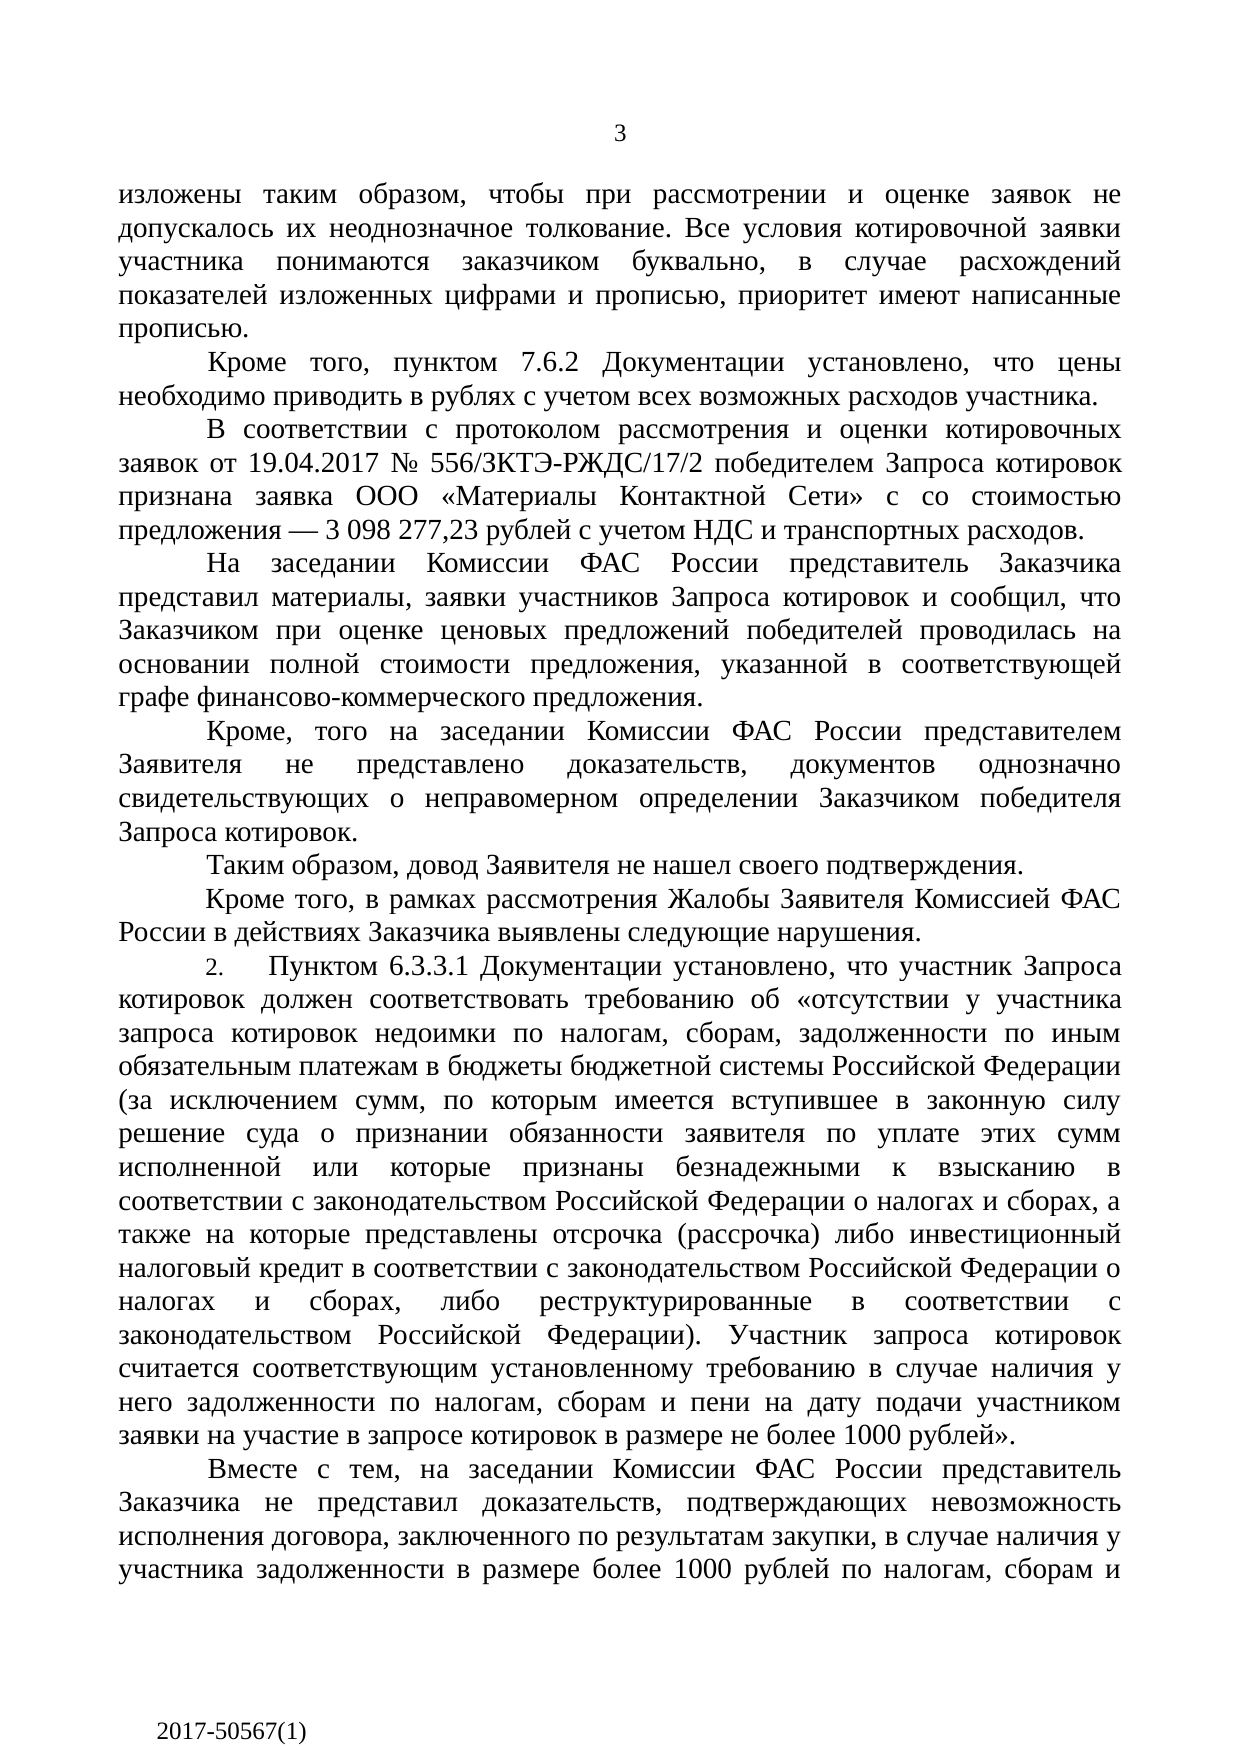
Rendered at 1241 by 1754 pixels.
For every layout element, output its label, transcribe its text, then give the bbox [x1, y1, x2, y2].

text Таким образом, довод Заявителя не нашел своего подтверждения. [118, 847, 1122, 881]
text изложены таким образом, чтобы при рассмотрении и оценке заявок не допускалось их неоднозначное толкование. Все условия котировочной заявки участника понимаются заказчиком буквально, в случае расхождений показателей изложенных цифрами и прописью, приоритет имеют написанные прописью. [118, 176, 1122, 344]
text Вместе с тем, на заседании Комиссии ФАС России представитель Заказчика не представил доказательств, подтверждающих невозможность исполнения договора, заключенного по результатам закупки, в случае наличия у участника задолженности в размере более 1000 рублей по налогам, сборам и [118, 1451, 1122, 1585]
text Кроме того, в рамках рассмотрения Жалобы Заявителя Комиссией ФАС России в действиях Заказчика выявлены следующие нарушения. [118, 881, 1122, 948]
text Кроме, того на заседании Комиссии ФАС России представителем Заявителя не представлено доказательств, документов однозначно свидетельствующих о неправомерном определении Заказчиком победителя Запроса котировок. [118, 713, 1122, 847]
list Пунктом 6.3.3.1 Документации установлено, что участник Запроса котировок должен соответствовать требованию об «отсутствии у участника запроса котировок недоимки по налогам, сборам, задолженности по иным обязательным платежам в бюджеты бюджетной системы Российской Федерации (за исключением сумм, по которым имеется вступившее в законную силу решение суда о признании обязанности заявителя по уплате этих сумм исполненной или которые признаны безнадежными к взысканию в соответствии с законодательством Российской Федерации о налогах и сборах, а также на которые представлены отсрочка (рассрочка) либо инвестиционный налоговый кредит в соответствии с законодательством Российской Федерации о налогах и сборах, либо реструктурированные в соответствии с законодательством Российской Федерации). Участник запроса котировок считается соответствующим установленному требованию в случае наличия у него задолженности по налогам, сборам и пени на дату подачи участником заявки на участие в запросе котировок в размере не более 1000 рублей». [118, 948, 1122, 1451]
text На заседании Комиссии ФАС России представитель Заказчика представил материалы, заявки участников Запроса котировок и сообщил, что Заказчиком при оценке ценовых предложений победителей проводилась на основании полной стоимости предложения, указанной в соответствующей графе финансово-коммерческого предложения. [118, 545, 1122, 713]
text Кроме того, пунктом 7.6.2 Документации установлено, что цены необходимо приводить в рублях с учетом всех возможных расходов участника. [118, 344, 1122, 411]
text В соответствии с протоколом рассмотрения и оценки котировочных заявок от 19.04.2017 № 556/ЗКТЭ-РЖДС/17/2 победителем Запроса котировок признана заявка ООО «Материалы Контактной Сети» с со стоимостью предложения — 3 098 277,23 рублей с учетом НДС и транспортных расходов. [118, 411, 1122, 545]
